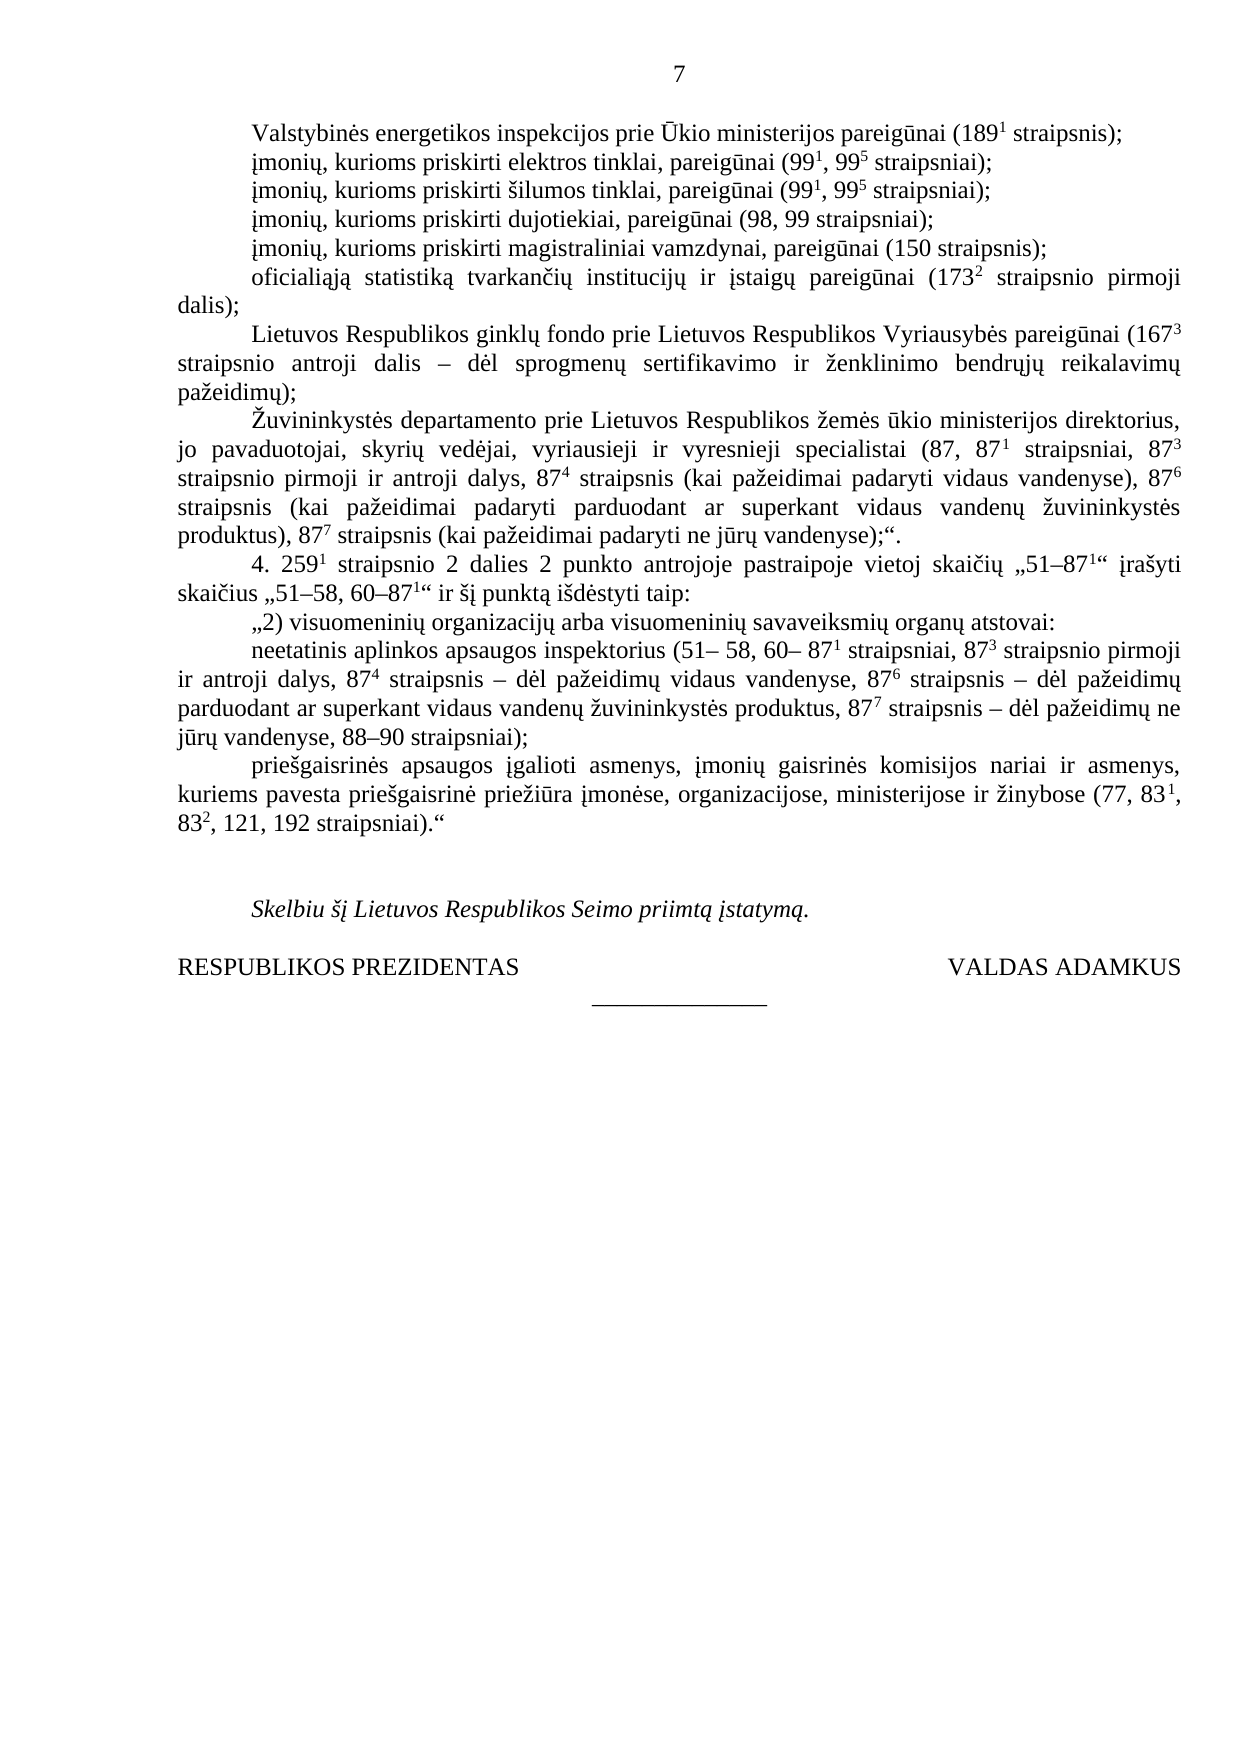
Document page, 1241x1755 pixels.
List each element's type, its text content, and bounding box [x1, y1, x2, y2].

text ______________ [177, 981, 1181, 1009]
text neetatinis aplinkos apsaugos inspektorius (51– 58, 60– 871 straipsniai, 873 straipsnio pirmoji ir antroji dalys, 874 straipsnis – dėl pažeidimų vidaus vandenyse, 876 straipsnis – dėl pažeidimų parduodant ar superkant vidaus vandenų žuvininkystės produktus, 877 straipsnis – dėl pažeidimų ne jūrų vandenyse, 88–90 straipsniai); [177, 636, 1181, 751]
text įmonių, kurioms priskirti šilumos tinklai, pareigūnai (991, 995 straipsniai); [177, 176, 1181, 204]
text įmonių, kurioms priskirti elektros tinklai, pareigūnai (991, 995 straipsniai); [177, 147, 1181, 176]
text 4. 2591 straipsnio 2 dalies 2 punkto antrojoje pastraipoje vietoj skaičių „51–871“ įrašyti skaičius „51–58, 60–871“ ir šį punktą išdėstyti taip: [177, 549, 1181, 607]
text „2) visuomeninių organizacijų arba visuomeninių savaveiksmių organų atstovai: [177, 607, 1181, 636]
text Valstybinės energetikos inspekcijos prie Ūkio ministerijos pareigūnai (1891 straipsnis); [177, 118, 1181, 147]
text RESPUBLIKOS PREZIDENTAS VALDAS ADAMKUS [177, 952, 1181, 981]
text oficialiąją statistiką tvarkančių institucijų ir įstaigų pareigūnai (1732 straipsnio pirmoji dalis); [177, 262, 1181, 319]
text Lietuvos Respublikos ginklų fondo prie Lietuvos Respublikos Vyriausybės pareigūnai (1673 straipsnio antroji dalis – dėl sprogmenų sertifikavimo ir ženklinimo bendrųjų reikalavimų pažeidimų); [177, 319, 1181, 406]
text įmonių, kurioms priskirti magistraliniai vamzdynai, pareigūnai (150 straipsnis); [177, 233, 1181, 262]
text Skelbiu šį Lietuvos Respublikos Seimo priimtą įstatymą. [177, 894, 1181, 923]
text Žuvininkystės departamento prie Lietuvos Respublikos žemės ūkio ministerijos direktorius, jo pavaduotojai, skyrių vedėjai, vyriausieji ir vyresnieji specialistai (87, 871 straipsniai, 873 straipsnio pirmoji ir antroji dalys, 874 straipsnis (kai pažeidimai padaryti vidaus vandenyse), 876 straipsnis (kai pažeidimai padaryti parduodant ar superkant vidaus vandenų žuvininkystės produktus), 877 straipsnis (kai pažeidimai padaryti ne jūrų vandenyse);“. [177, 406, 1181, 549]
text įmonių, kurioms priskirti dujotiekiai, pareigūnai (98, 99 straipsniai); [177, 204, 1181, 233]
text priešgaisrinės apsaugos įgalioti asmenys, įmonių gaisrinės komisijos nariai ir asmenys, kuriems pavesta priešgaisrinė priežiūra įmonėse, organizacijose, ministerijose ir žinybose (77, 831, 832, 121, 192 straipsniai).“ [177, 751, 1181, 837]
